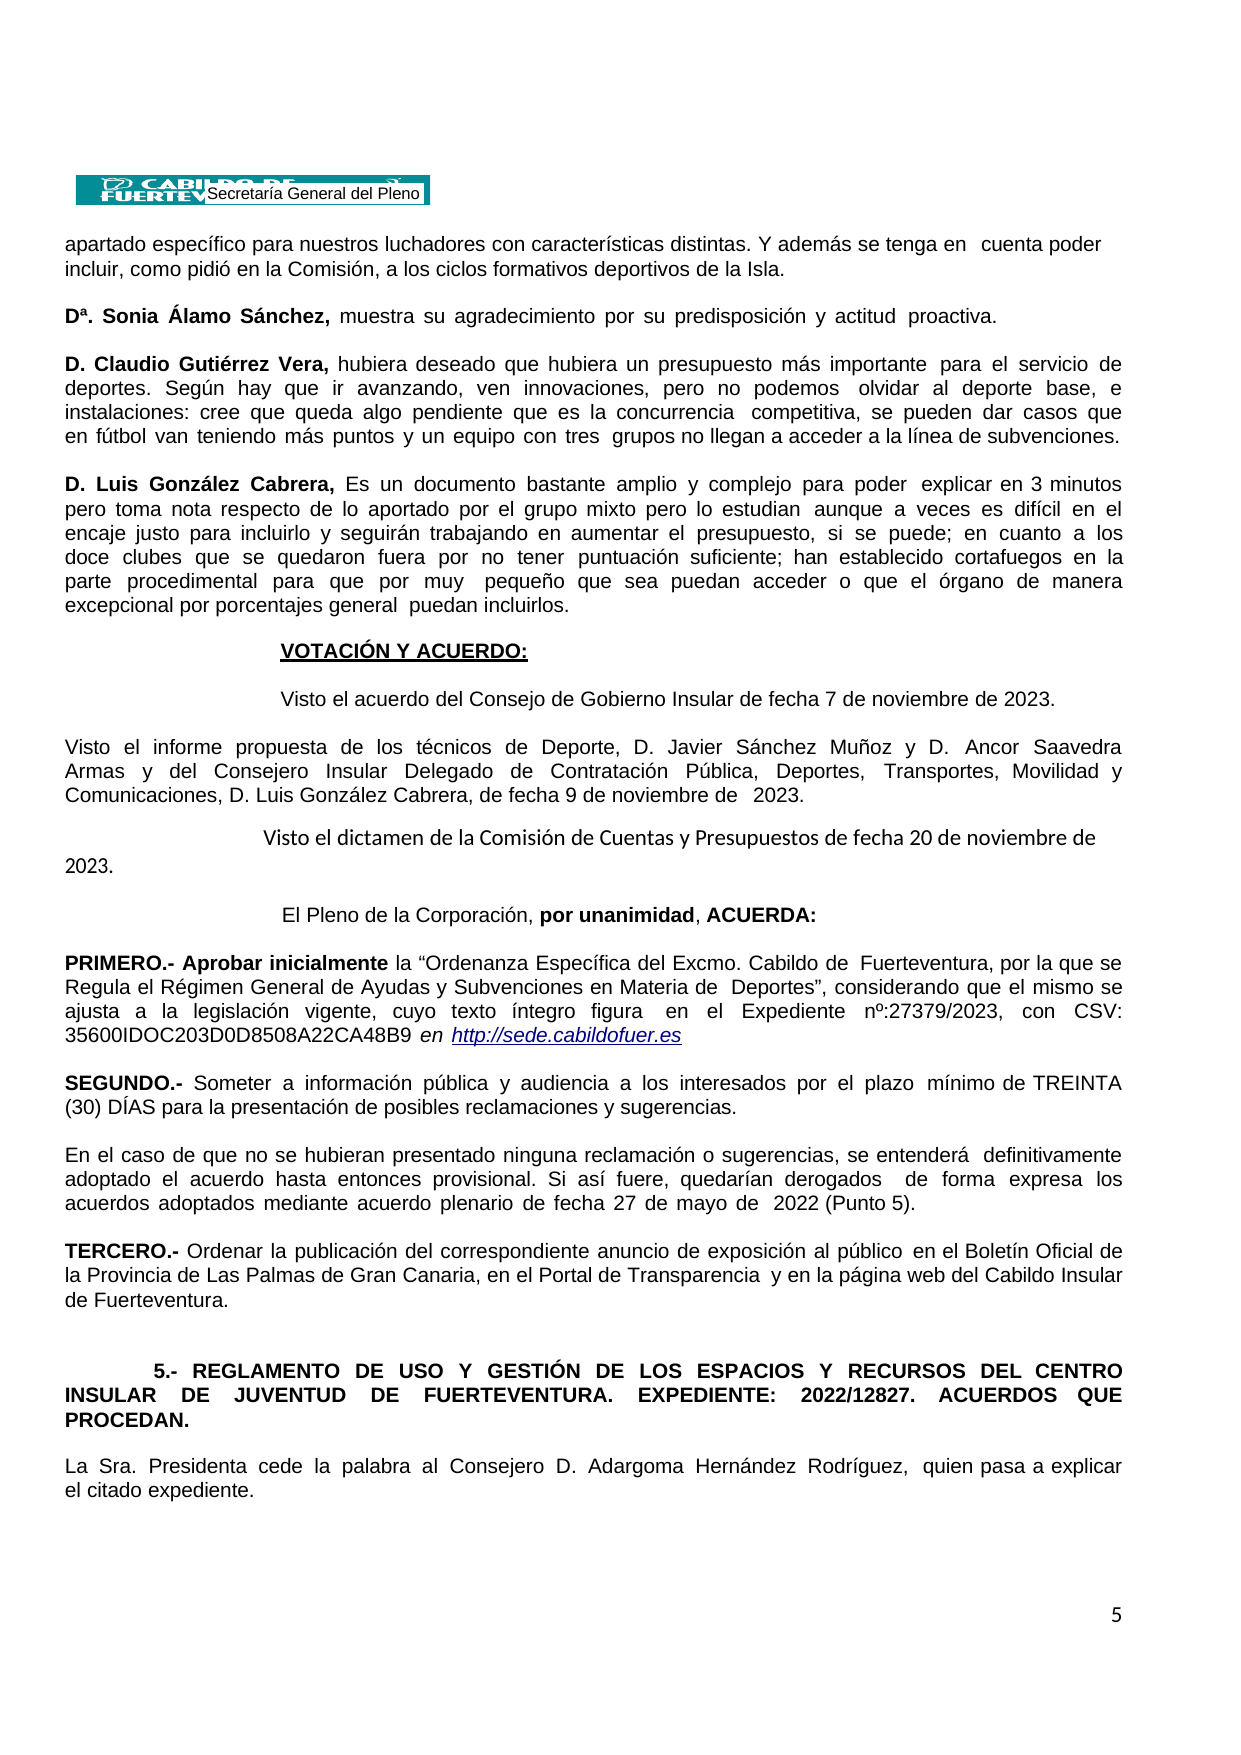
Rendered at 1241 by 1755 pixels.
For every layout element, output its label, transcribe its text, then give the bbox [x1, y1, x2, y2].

text TERCERO.- Ordenar la publicación del correspondiente anuncio de exposición al público en el Boletín Oficial de la Provincia de Las Palmas de Gran Canaria, en el Portal de Transparencia y en la página web del Cabildo Insular de Fuerteventura. [64, 1239, 1123, 1311]
text Visto el informe propuesta de los técnicos de Deporte, D. Javier Sánchez Muñoz y D. Ancor Saavedra Armas y del Consejero Insular Delegado de Contratación Pública, Deportes, Transportes, Movilidad y Comunicaciones, D. Luis González Cabrera, de fecha 9 de noviembre de 2023. [64, 734, 1123, 807]
subtitle 5.- REGLAMENTO DE USO Y GESTIÓN DE LOS ESPACIOS Y RECURSOS DEL CENTRO INSULAR DE JUVENTUD DE FUERTEVENTURA. EXPEDIENTE: 2022/12827. ACUERDOS QUE PROCEDAN. [64, 1359, 1123, 1431]
subtitle VOTACIÓN Y ACUERDO: [280, 638, 1134, 662]
text El Pleno de la Corporación, por unanimidad, ACUERDA: [282, 903, 1134, 927]
text D. Luis González Cabrera, Es un documento bastante amplio y complejo para poder explicar en 3 minutos pero toma nota respecto de lo aportado por el grupo mixto pero lo estudian aunque a veces es difícil en el encaje justo para incluirlo y seguirán trabajando en aumentar el presupuesto, si se puede; en cuanto a los doce clubes que se quedaron fuera por no tener puntuación suficiente; han establecido cortafuegos en la parte procedimental para que por muy pequeño que sea puedan acceder o que el órgano de manera excepcional por porcentajes general puedan incluirlos. [64, 472, 1123, 617]
text Visto el acuerdo del Consejo de Gobierno Insular de fecha 7 de noviembre de 2023. [280, 686, 1134, 710]
text SEGUNDO.- Someter a información pública y audiencia a los interesados por el plazo mínimo de TREINTA (30) DÍAS para la presentación de posibles reclamaciones y sugerencias. [64, 1071, 1123, 1119]
picture [75, 175, 431, 205]
text La Sra. Presidenta cede la palabra al Consejero D. Adargoma Hernández Rodríguez, quien pasa a explicar el citado expediente. [64, 1453, 1123, 1502]
text Dª. Sonia Álamo Sánchez, muestra su agradecimiento por su predisposición y actitud proactiva. [64, 304, 1123, 328]
text En el caso de que no se hubieran presentado ninguna reclamación o sugerencias, se entenderá definitivamente adoptado el acuerdo hasta entonces provisional. Si así fuere, quedarían derogados de forma expresa los acuerdos adoptados mediante acuerdo plenario de fecha 27 de mayo de 2022 (Punto 5). [64, 1143, 1123, 1215]
text apartado específico para nuestros luchadores con características distintas. Y además se tenga en cuenta poder incluir, como pidió en la Comisión, a los ciclos formativos deportivos de la Isla. [64, 232, 1118, 280]
text D. Claudio Gutiérrez Vera, hubiera deseado que hubiera un presupuesto más importante para el servicio de deportes. Según hay que ir avanzando, ven innovaciones, pero no podemos olvidar al deporte base, e instalaciones: cree que queda algo pendiente que es la concurrencia competitiva, se pueden dar casos que en fútbol van teniendo más puntos y un equipo con tres grupos no llegan a acceder a la línea de subvenciones. [64, 352, 1123, 448]
text PRIMERO.- Aprobar inicialmente la “Ordenanza Específica del Excmo. Cabildo de Fuerteventura, por la que se Regula el Régimen General de Ayudas y Subvenciones en Materia de Deportes”, considerando que el mismo se ajusta a la legislación vigente, cuyo texto íntegro figura en el Expediente nº:27379/2023, con CSV: 35600IDOC203D0D8508A22CA48B9 en http://sede.cabildofuer.es [64, 951, 1123, 1047]
text Visto el dictamen de la Comisión de Cuentas y Presupuestos de fecha 20 de noviembre de [263, 823, 1134, 851]
text 2023. [64, 851, 259, 879]
